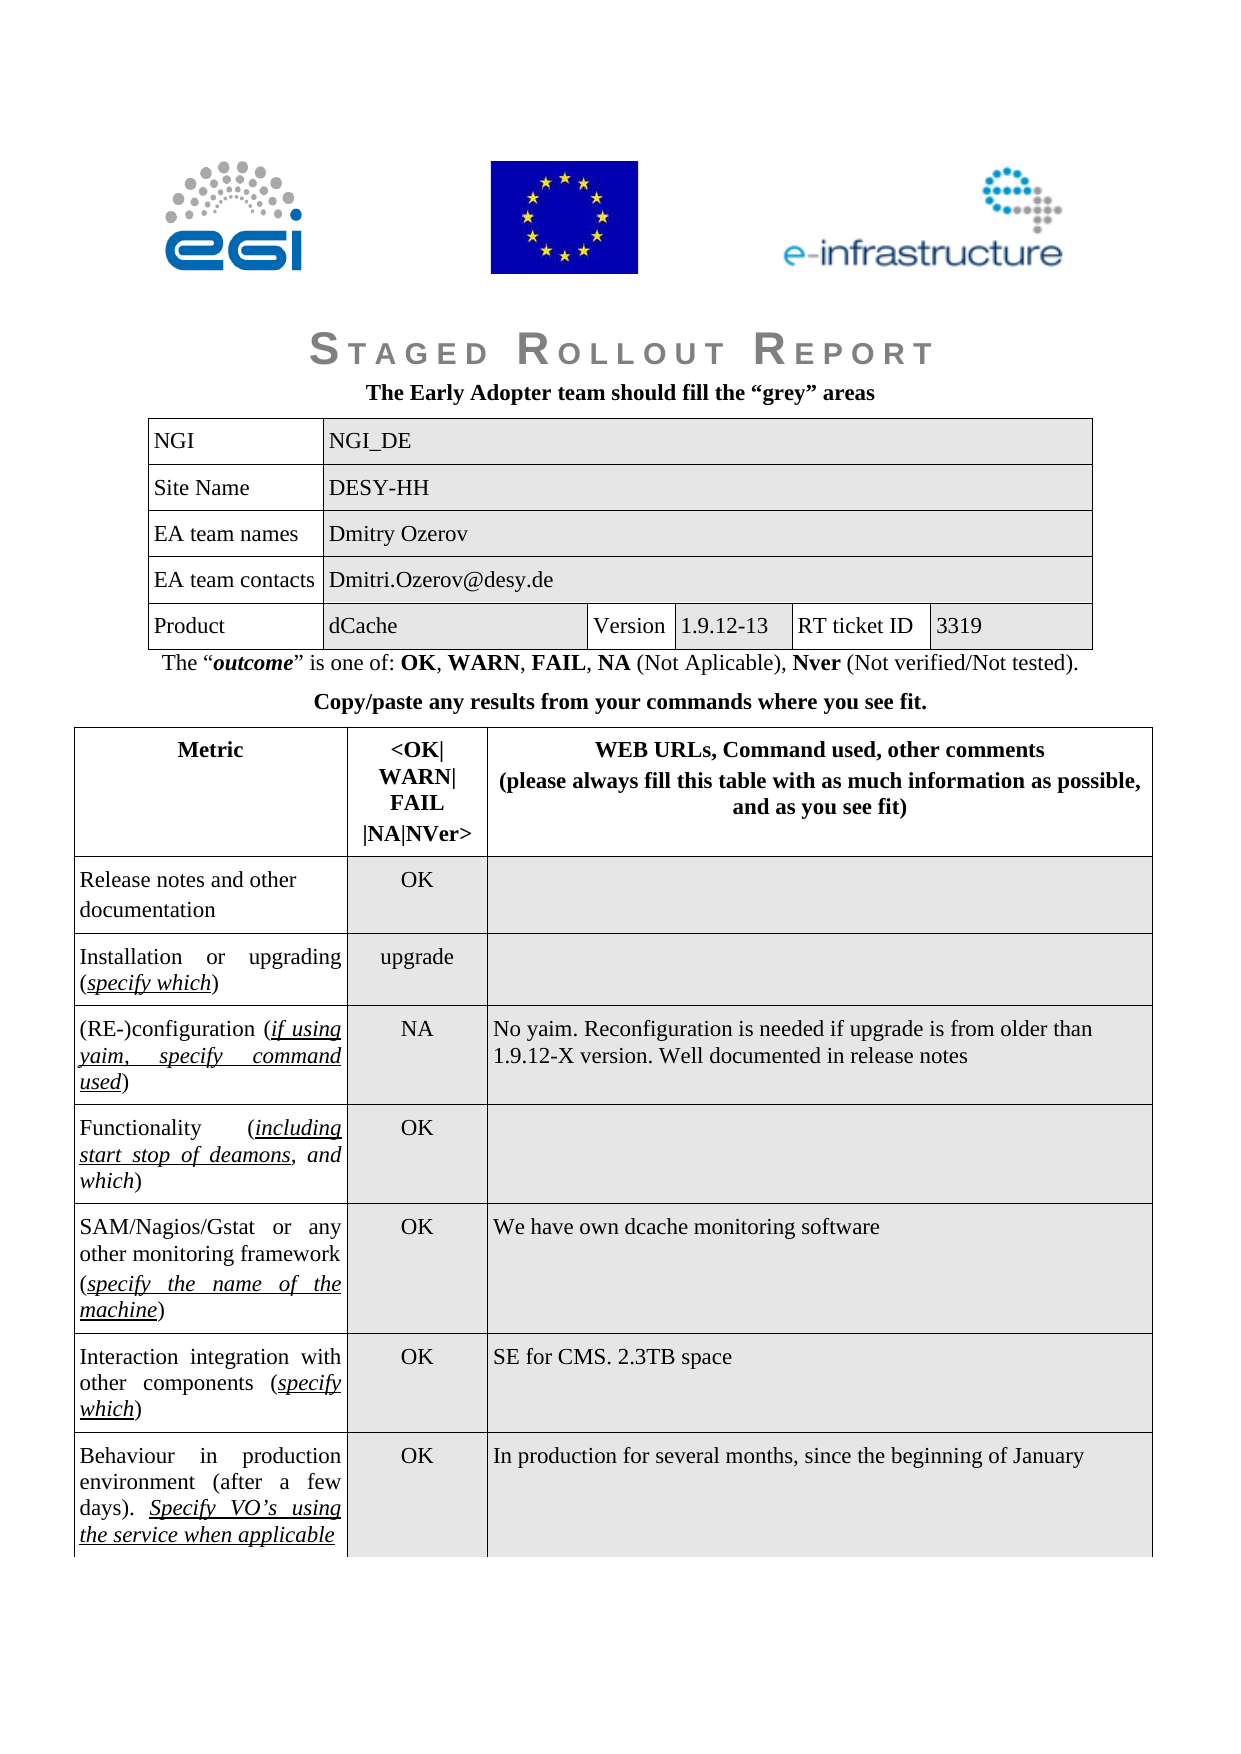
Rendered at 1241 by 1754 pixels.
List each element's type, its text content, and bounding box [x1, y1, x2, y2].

table_cell Release notes and other documentation [75, 857, 347, 933]
table_header NGI [149, 419, 323, 464]
table_cell OK [348, 1204, 487, 1333]
table_cell Installation or upgrading (specify which) [75, 934, 347, 1005]
table_cell 3319 [931, 604, 1092, 649]
table_header WEB URLs, Command used, other comments (please always fill this table with as much information as possible, and as you see fit) [488, 728, 1152, 856]
table_cell Dmitry Ozerov [324, 511, 1092, 556]
table_cell [488, 1105, 1152, 1203]
table_cell Version [588, 604, 675, 649]
table_header Metric [75, 728, 347, 856]
table_cell RT ticket ID [793, 604, 930, 649]
table_cell [488, 857, 1152, 933]
table_cell In production for several months, since the beginning of January [488, 1433, 1152, 1557]
table_cell (RE-)configuration (if using yaim, specify command used) [75, 1006, 347, 1104]
table_cell Functionality (including start stop of deamons, and which) [75, 1105, 347, 1203]
picture [164, 161, 303, 272]
table_cell OK [348, 1433, 487, 1557]
table_cell OK [348, 1105, 487, 1203]
table_cell OK [348, 857, 487, 933]
table_cell We have own dcache monitoring software [488, 1204, 1152, 1333]
table_cell EA team contacts [149, 557, 323, 602]
text Copy/paste any results from your commands where you see fit. [148, 688, 1092, 714]
table_cell SE for CMS. 2.3TB space [488, 1334, 1152, 1432]
text The Early Adopter team should fill the “grey” areas [148, 379, 1092, 405]
table_cell Site Name [149, 465, 323, 510]
table_cell Behaviour in production environment (after a few days). Specify VO’s using the service when applicable [75, 1433, 347, 1557]
table_cell 1.9.12-13 [676, 604, 792, 649]
table_cell NA [348, 1006, 487, 1104]
picture [490, 161, 639, 274]
table_cell Dmitri.Ozerov@desy.de [324, 557, 1092, 602]
table_cell dCache [324, 604, 587, 649]
table_cell Product [149, 604, 323, 649]
table_header <OK|WARN|FAIL |NA|NVer> [348, 728, 487, 856]
table_cell Interaction integration with other components (specify which) [75, 1334, 347, 1432]
text The “outcome” is one of: OK, WARN, FAIL, NA (Not Aplicable), Nver (Not verified/Not tested). [148, 650, 1092, 675]
table_cell No yaim. Reconfiguration is needed if upgrade is from older than 1.9.12-X version. Well documented in release notes [488, 1006, 1152, 1104]
title Staged Rollout Report [148, 322, 1092, 374]
table_cell EA team names [149, 511, 323, 556]
table_cell upgrade [348, 934, 487, 1005]
table_cell [488, 934, 1152, 1005]
table_header NGI_DE [324, 419, 1092, 464]
picture [777, 161, 1070, 274]
table_cell SAM/Nagios/Gstat or any other monitoring framework (specify the name of the machine) [75, 1204, 347, 1333]
table_cell OK [348, 1334, 487, 1432]
table_cell DESY-HH [324, 465, 1092, 510]
